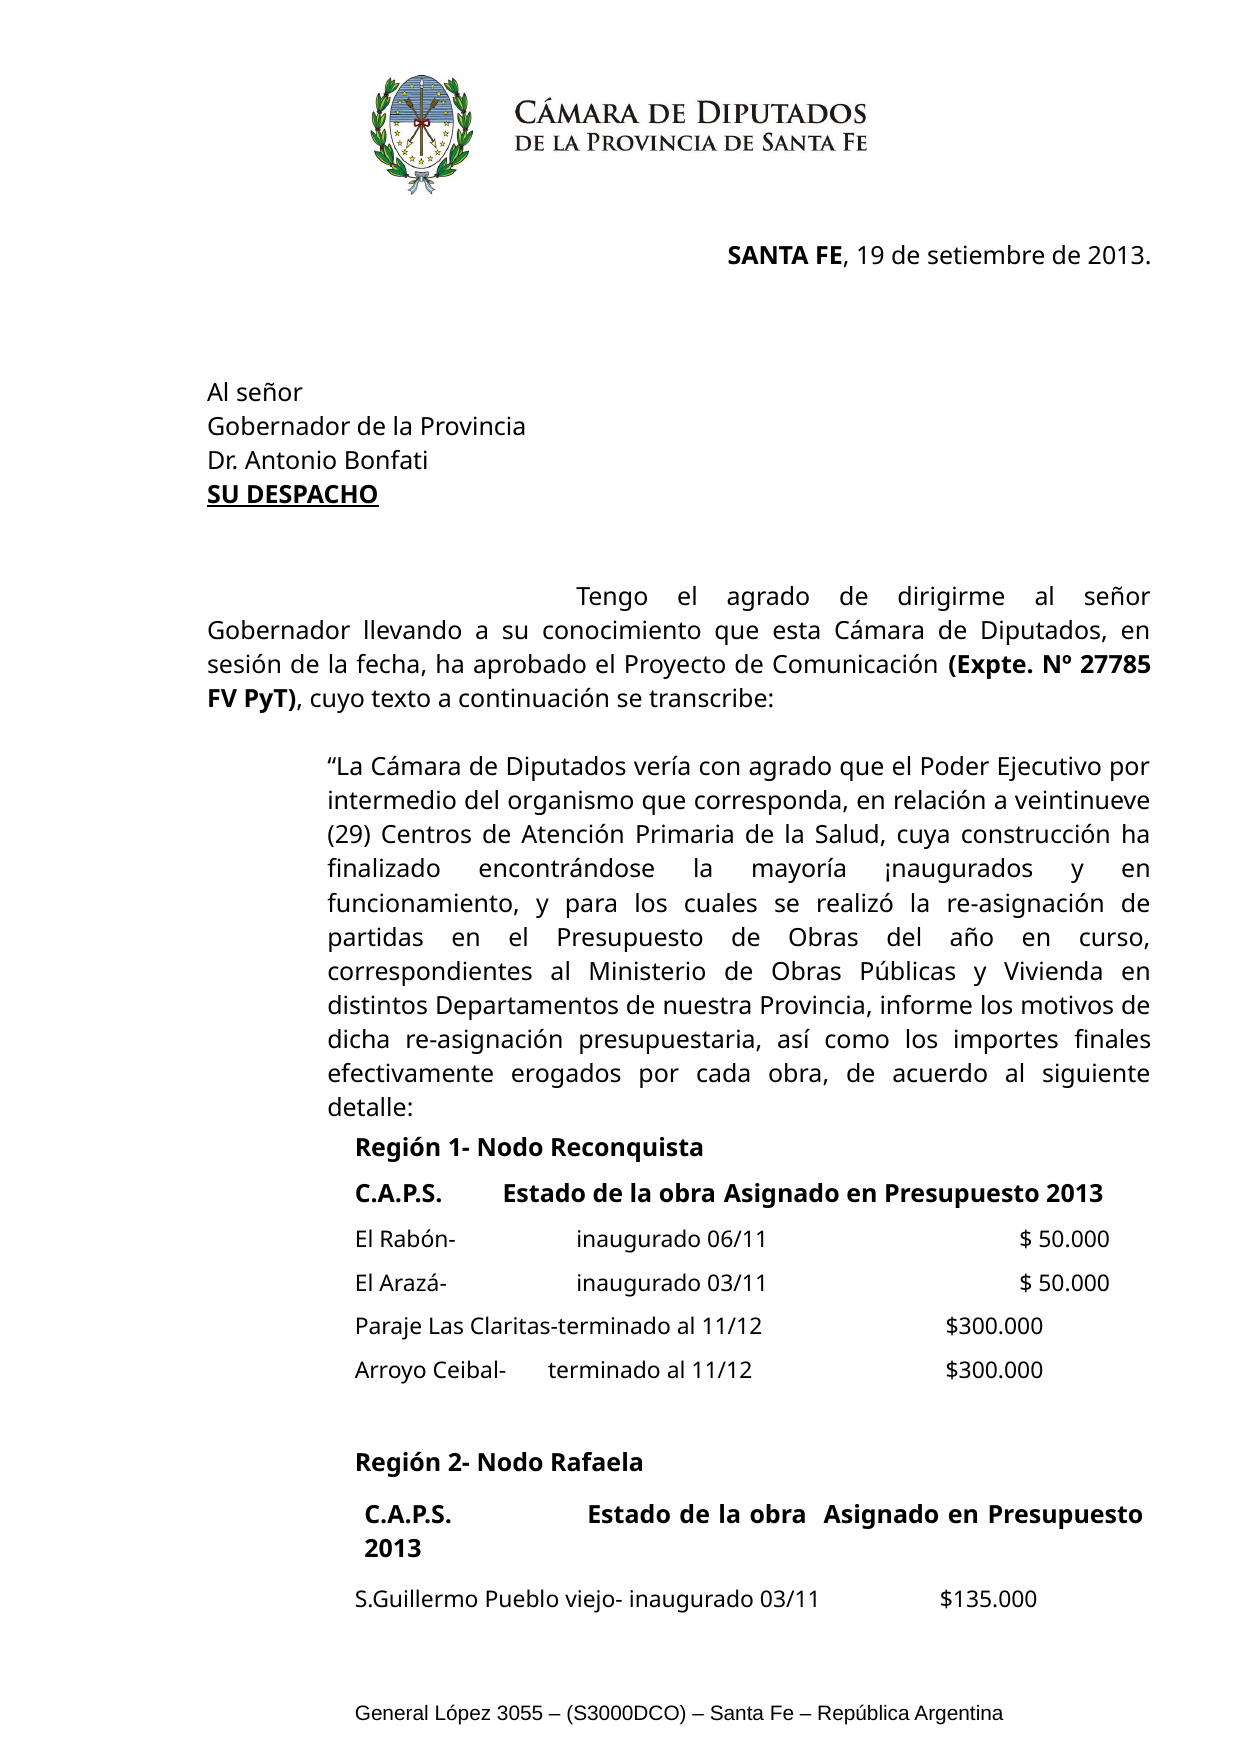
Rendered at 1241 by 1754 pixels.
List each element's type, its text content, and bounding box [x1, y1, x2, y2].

text El Arazá- inaugurado 03/11 $ 50.000 [354, 1266, 1152, 1298]
text Paraje Las Claritas-terminado al 11/12 $300.000 [354, 1310, 1152, 1341]
text SANTA FE, 19 de setiembre de 2013. [207, 238, 1152, 272]
picture [370, 75, 867, 199]
text C.A.P.S. Estado de la obra Asignado en Presupuesto 2013 [354, 1176, 1152, 1210]
text “La Cámara de Diputados vería con agrado que el Poder Ejecutivo por intermedio del organismo que corresponda, en relación a veintinueve (29) Centros de Atención Primaria de la Salud, cuya construcción ha finalizado encontrándose la mayoría ¡naugurados y en funcionamiento, y para los cuales se realizó la re-asignación de partidas en el Presupuesto de Obras del año en curso, correspondientes al Ministerio de Obras Públicas y Vivienda en distintos Departamentos de nuestra Provincia, informe los motivos de dicha re-asignación presupuestaria, así como los importes ﬁnales efectivamente erogados por cada obra, de acuerdo al siguiente detalle: [327, 749, 1152, 1124]
text Arroyo Ceibal- terminado al 11/12 $300.000 [354, 1354, 1152, 1385]
text Región 1- Nodo Reconquista [354, 1129, 1152, 1164]
text SU DESPACHO [207, 476, 1152, 511]
text Al señor [207, 374, 1152, 408]
text Tengo el agrado de dirigirme al señor Gobernador llevando a su conocimiento que esta Cámara de Diputados, en sesión de la fecha, ha aprobado el Proyecto de Comunicación (Expte. Nº 27785 FV PyT), cuyo texto a continuación se transcribe: [207, 579, 1152, 715]
text Gobernador de la Provincia [207, 408, 1152, 442]
text S.Guillermo Pueblo viejo- inaugurado 03/11 $135.000 [354, 1583, 1152, 1614]
text El Rabón- inaugurado 06/11 $ 50.000 [354, 1223, 1152, 1254]
text Dr. Antonio Bonfati [207, 442, 1152, 476]
text Región 2- Nodo Rafaela [354, 1444, 1152, 1478]
table_header C.A.P.S. Estado de la obra Asignado en Presupuesto 2013 [219, 1491, 1152, 1583]
